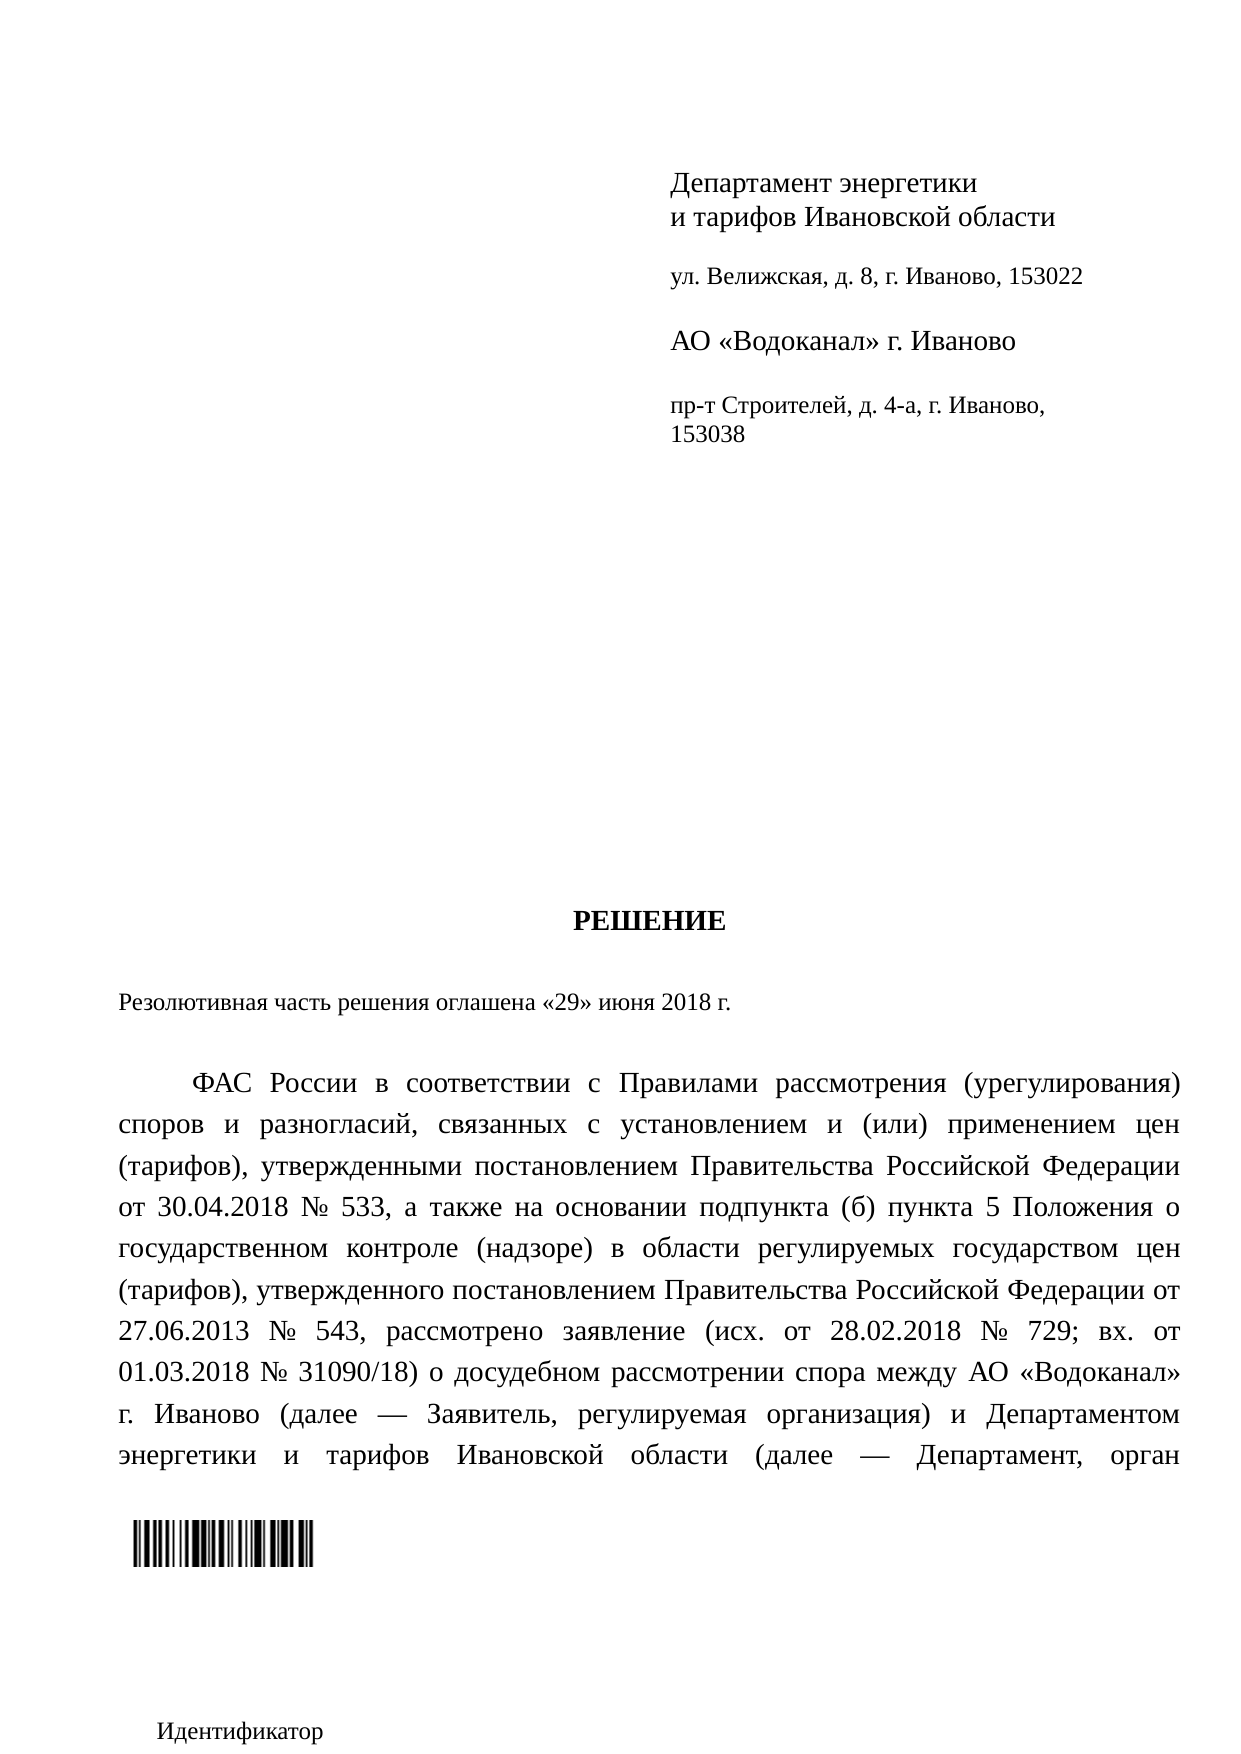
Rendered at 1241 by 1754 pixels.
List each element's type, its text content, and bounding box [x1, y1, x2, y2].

text Резолютивная часть решения оглашена «29» июня 2018 г. [118, 974, 1181, 1016]
table_header Департамент энергетики и тарифов Ивановской области ул. Велижская, д. 8, г. Иваново, 153022 АО «Водоканал» г. Иваново пр-т Строителей, д. 4-а, г. Иваново, 153038 [664, 159, 1181, 596]
text РЕШЕНИЕ [118, 899, 1181, 937]
picture [118, 1520, 331, 1567]
text ФАС России в соответствии с Правилами рассмотрения (урегулирования) споров и разногласий, связанных с установлением и (или) применением цен (тарифов), утвержденными постановлением Правительства Российской Федерации от 30.04.2018 № 533, а также на основании подпункта (б) пункта 5 Положения о государственном контроле (надзоре) в области регулируемых государством цен (тарифов), утвержденного постановлением Правительства Российской Федерации от 27.06.2013 № 543, рассмотрено заявление (исх. от 28.02.2018 № 729; вх. от 01.03.2018 № 31090/18) о досудебном рассмотрении спора между АО «Водоканал» г. Иваново (далее — Заявитель, регулируемая организация) и Департаментом энергетики и тарифов Ивановской области (далее — Департамент, орган [118, 1057, 1181, 1471]
